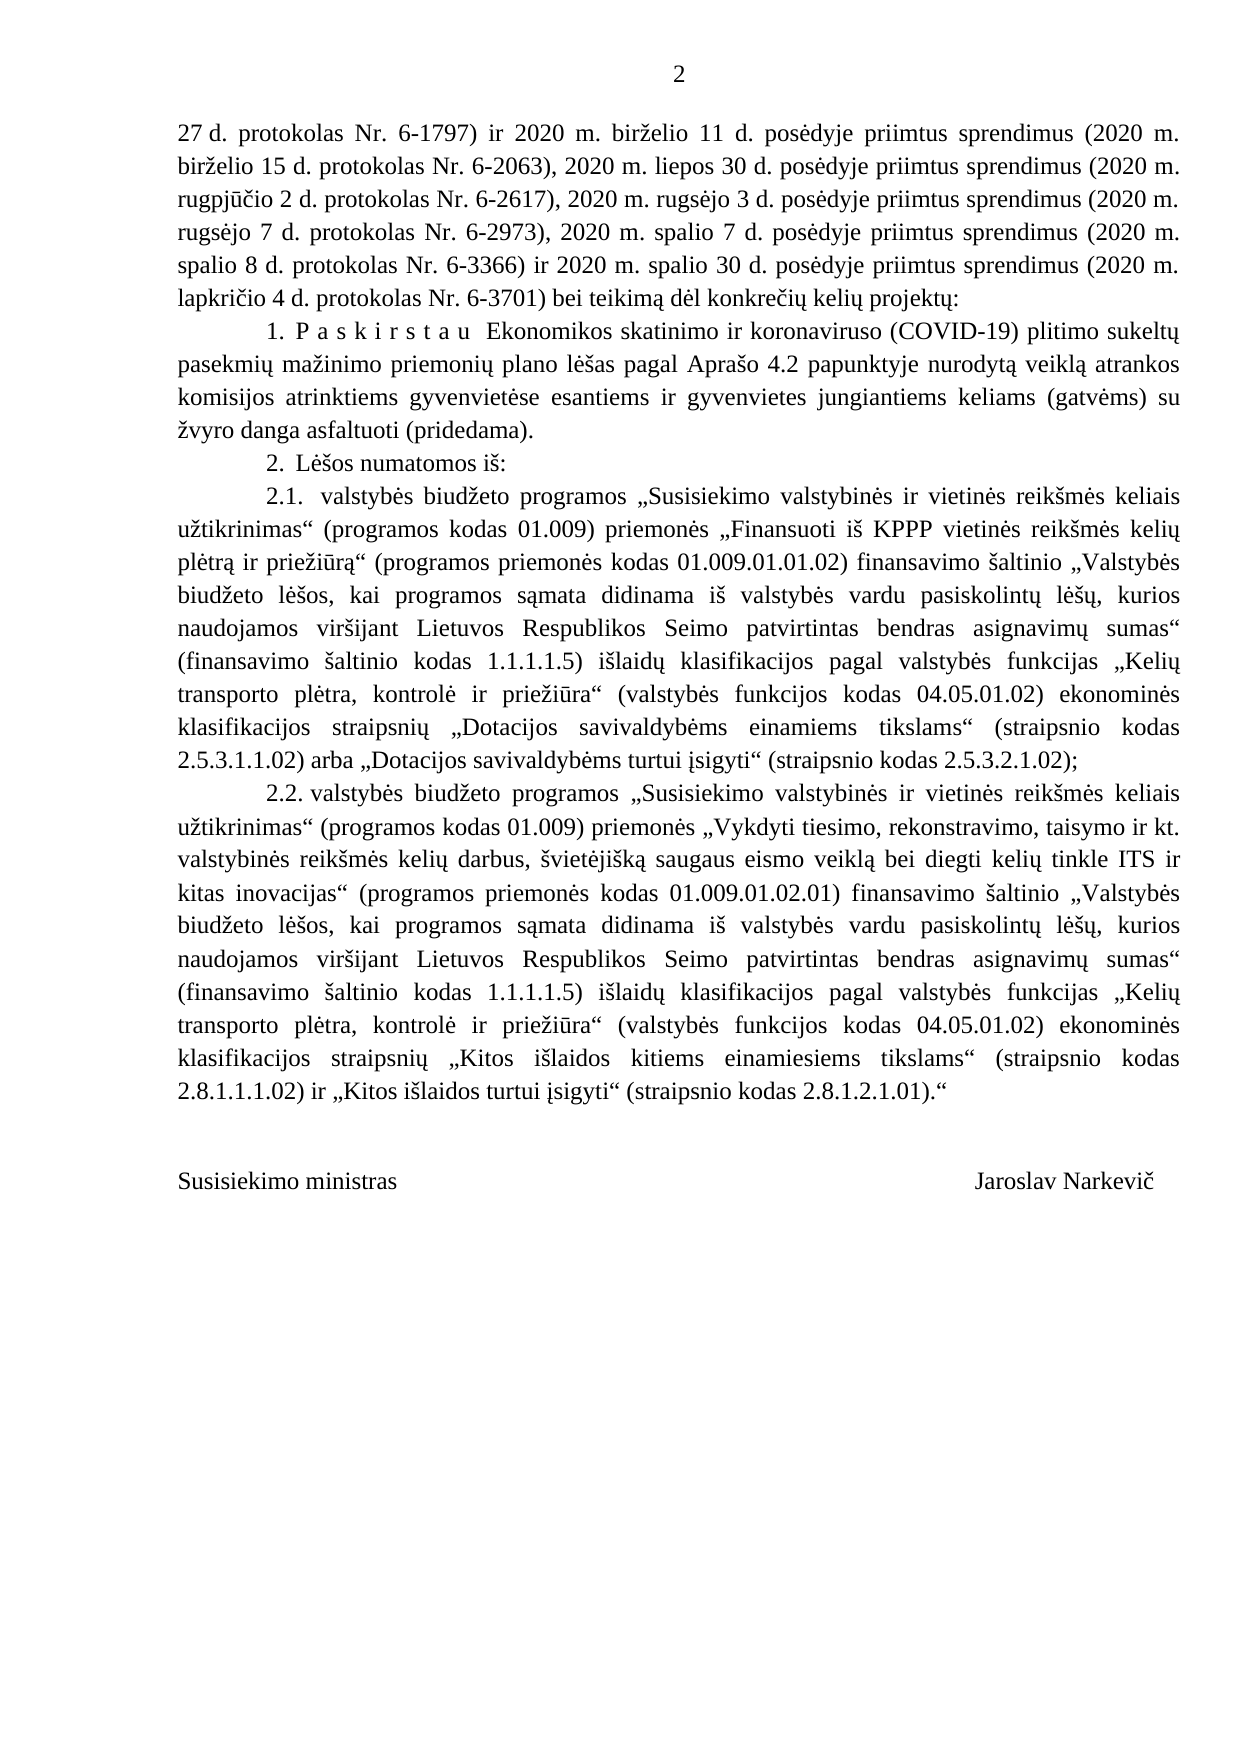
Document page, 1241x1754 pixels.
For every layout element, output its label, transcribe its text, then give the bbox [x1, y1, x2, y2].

text 2.2. valstybės biudžeto programos „Susisiekimo valstybinės ir vietinės reikšmės keliais užtikrinimas“ (programos kodas 01.009) priemonės „Vykdyti tiesimo, rekonstravimo, taisymo ir kt. valstybinės reikšmės kelių darbus, švietėjišką saugaus eismo veiklą bei diegti kelių tinkle ITS ir kitas inovacijas“ (programos priemonės kodas 01.009.01.02.01) finansavimo šaltinio „Valstybės biudžeto lėšos, kai programos sąmata didinama iš valstybės vardu pasiskolintų lėšų, kurios naudojamos viršijant Lietuvos Respublikos Seimo patvirtintas bendras asignavimų sumas“ (finansavimo šaltinio kodas 1.1.1.1.5) išlaidų klasifikacijos pagal valstybės funkcijas „Kelių transporto plėtra, kontrolė ir priežiūra“ (valstybės funkcijos kodas 04.05.01.02) ekonominės klasifikacijos straipsnių „Kitos išlaidos kitiems einamiesiems tikslams“ (straipsnio kodas 2.8.1.1.1.02) ir „Kitos išlaidos turtui įsigyti“ (straipsnio kodas 2.8.1.2.1.01).“ [177, 778, 1181, 1104]
text 27 d. protokolas Nr. 6-1797) ir 2020 m. birželio 11 d. posėdyje priimtus sprendimus (2020 m. birželio 15 d. protokolas Nr. 6-2063), 2020 m. liepos 30 d. posėdyje priimtus sprendimus (2020 m. rugpjūčio 2 d. protokolas Nr. 6-2617), 2020 m. rugsėjo 3 d. posėdyje priimtus sprendimus (2020 m. rugsėjo 7 d. protokolas Nr. 6-2973), 2020 m. spalio 7 d. posėdyje priimtus sprendimus (2020 m. spalio 8 d. protokolas Nr. 6-3366) ir 2020 m. spalio 30 d. posėdyje priimtus sprendimus (2020 m. lapkričio 4 d. protokolas Nr. 6-3701) bei teikimą dėl konkrečių kelių projektų: [177, 118, 1181, 312]
text 2. Lėšos numatomos iš: [177, 448, 1181, 477]
text 2.1. valstybės biudžeto programos „Susisiekimo valstybinės ir vietinės reikšmės keliais užtikrinimas“ (programos kodas 01.009) priemonės „Finansuoti iš KPPP vietinės reikšmės kelių plėtrą ir priežiūrą“ (programos priemonės kodas 01.009.01.01.02) finansavimo šaltinio „Valstybės biudžeto lėšos, kai programos sąmata didinama iš valstybės vardu pasiskolintų lėšų, kurios naudojamos viršijant Lietuvos Respublikos Seimo patvirtintas bendras asignavimų sumas“ (finansavimo šaltinio kodas 1.1.1.1.5) išlaidų klasifikacijos pagal valstybės funkcijas „Kelių transporto plėtra, kontrolė ir priežiūra“ (valstybės funkcijos kodas 04.05.01.02) ekonominės klasifikacijos straipsnių „Dotacijos savivaldybėms einamiems tikslams“ (straipsnio kodas 2.5.3.1.1.02) arba „Dotacijos savivaldybėms turtui įsigyti“ (straipsnio kodas 2.5.3.2.1.02); [177, 481, 1181, 774]
text 1. P a s k i r s t a u Ekonomikos skatinimo ir koronaviruso (COVID-19) plitimo sukeltų pasekmių mažinimo priemonių plano lėšas pagal Aprašo 4.2 papunktyje nurodytą veiklą atrankos komisijos atrinktiems gyvenvietėse esantiems ir gyvenvietes jungiantiems keliams (gatvėms) su žvyro danga asfaltuoti (pridedama). [177, 316, 1181, 444]
text Susisiekimo ministras Jaroslav Narkevič [177, 1166, 1181, 1195]
